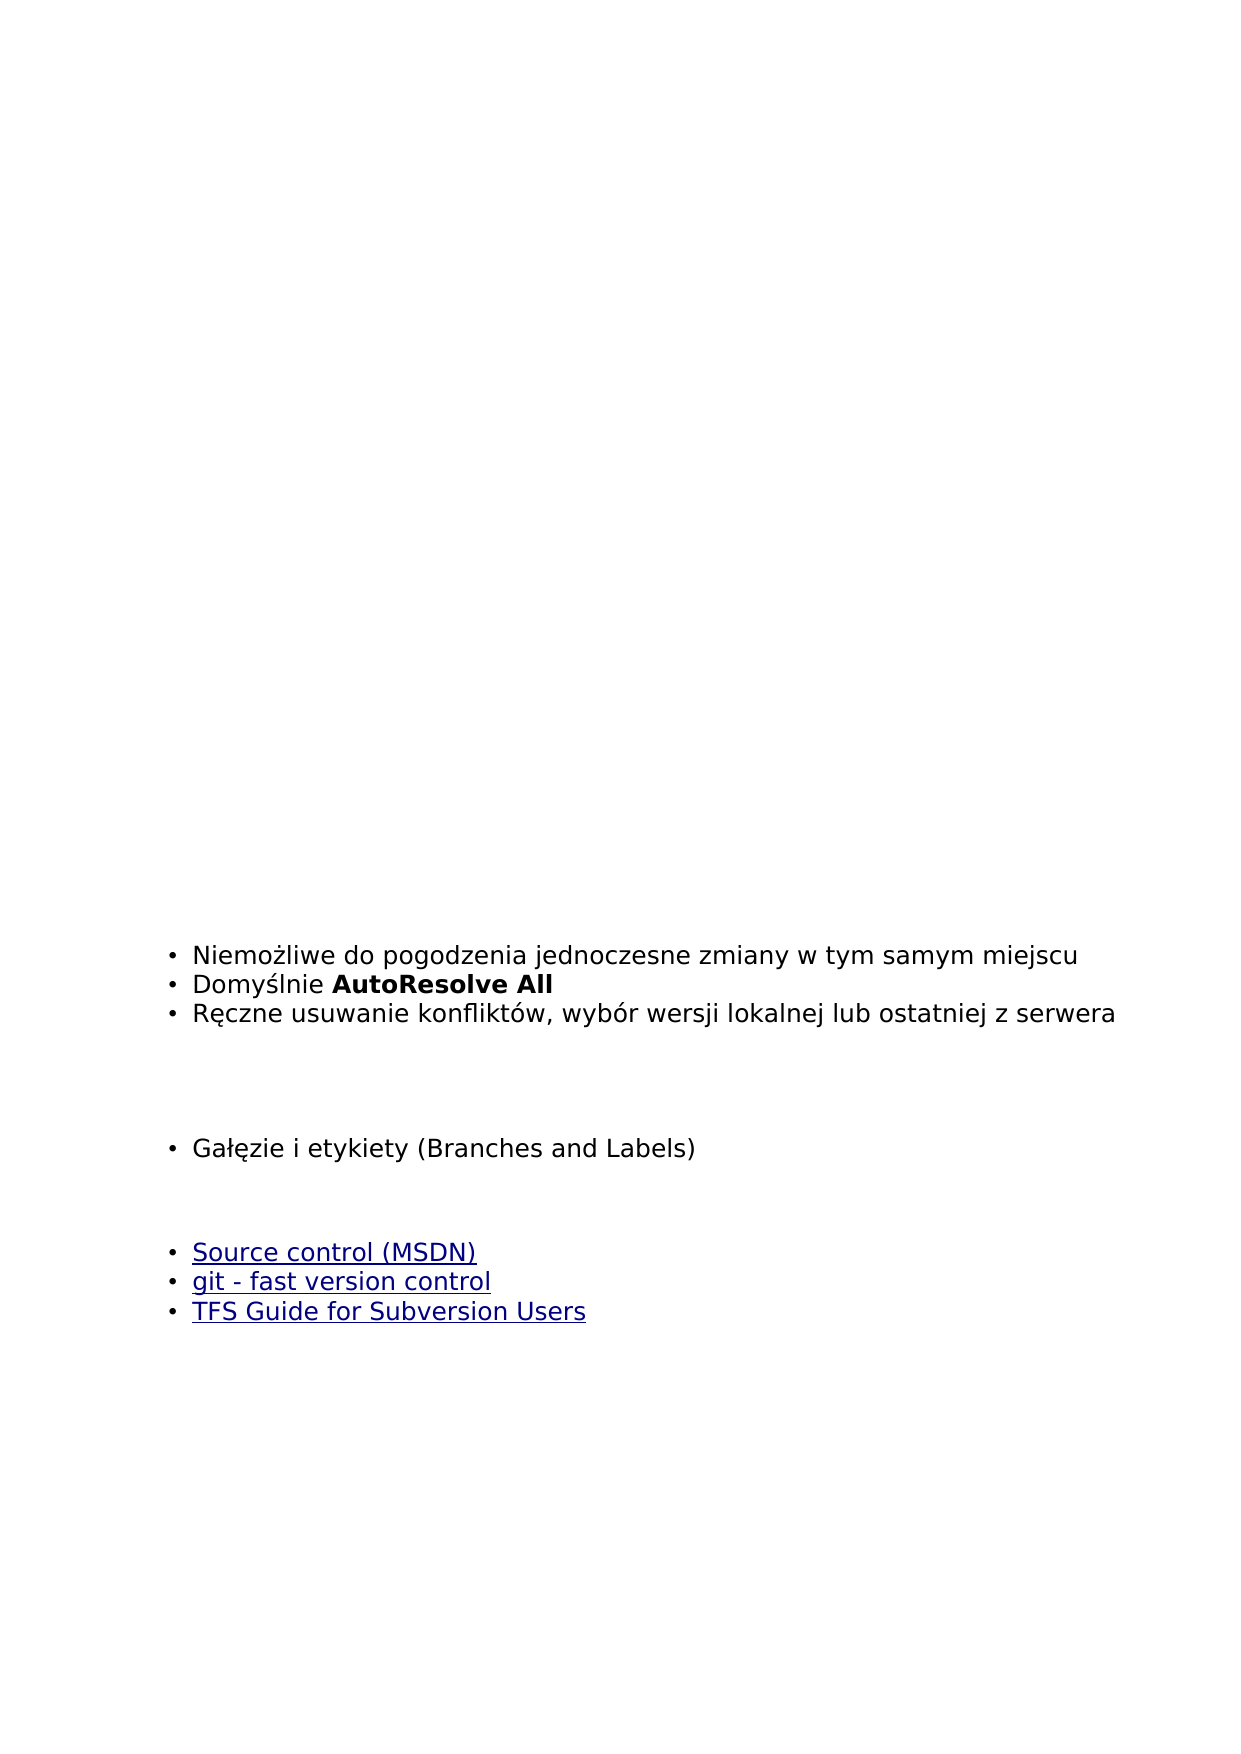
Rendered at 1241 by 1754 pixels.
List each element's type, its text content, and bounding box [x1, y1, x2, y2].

list Source control (MSDN) [177, 1238, 1122, 1267]
list TFS Guide for Subversion Users [177, 1297, 1122, 1326]
list Ręczne usuwanie konfliktów, wybór wersji lokalnej lub ostatniej z serwera [177, 1000, 1122, 1029]
list git - fast version control [177, 1267, 1122, 1297]
list Gałęzie i etykiety (Branches and Labels) [177, 1134, 1122, 1163]
list Domyślnie AutoResolve All [177, 971, 1122, 1000]
list Niemożliwe do pogodzenia jednoczesne zmiany w tym samym miejscu [177, 941, 1122, 971]
